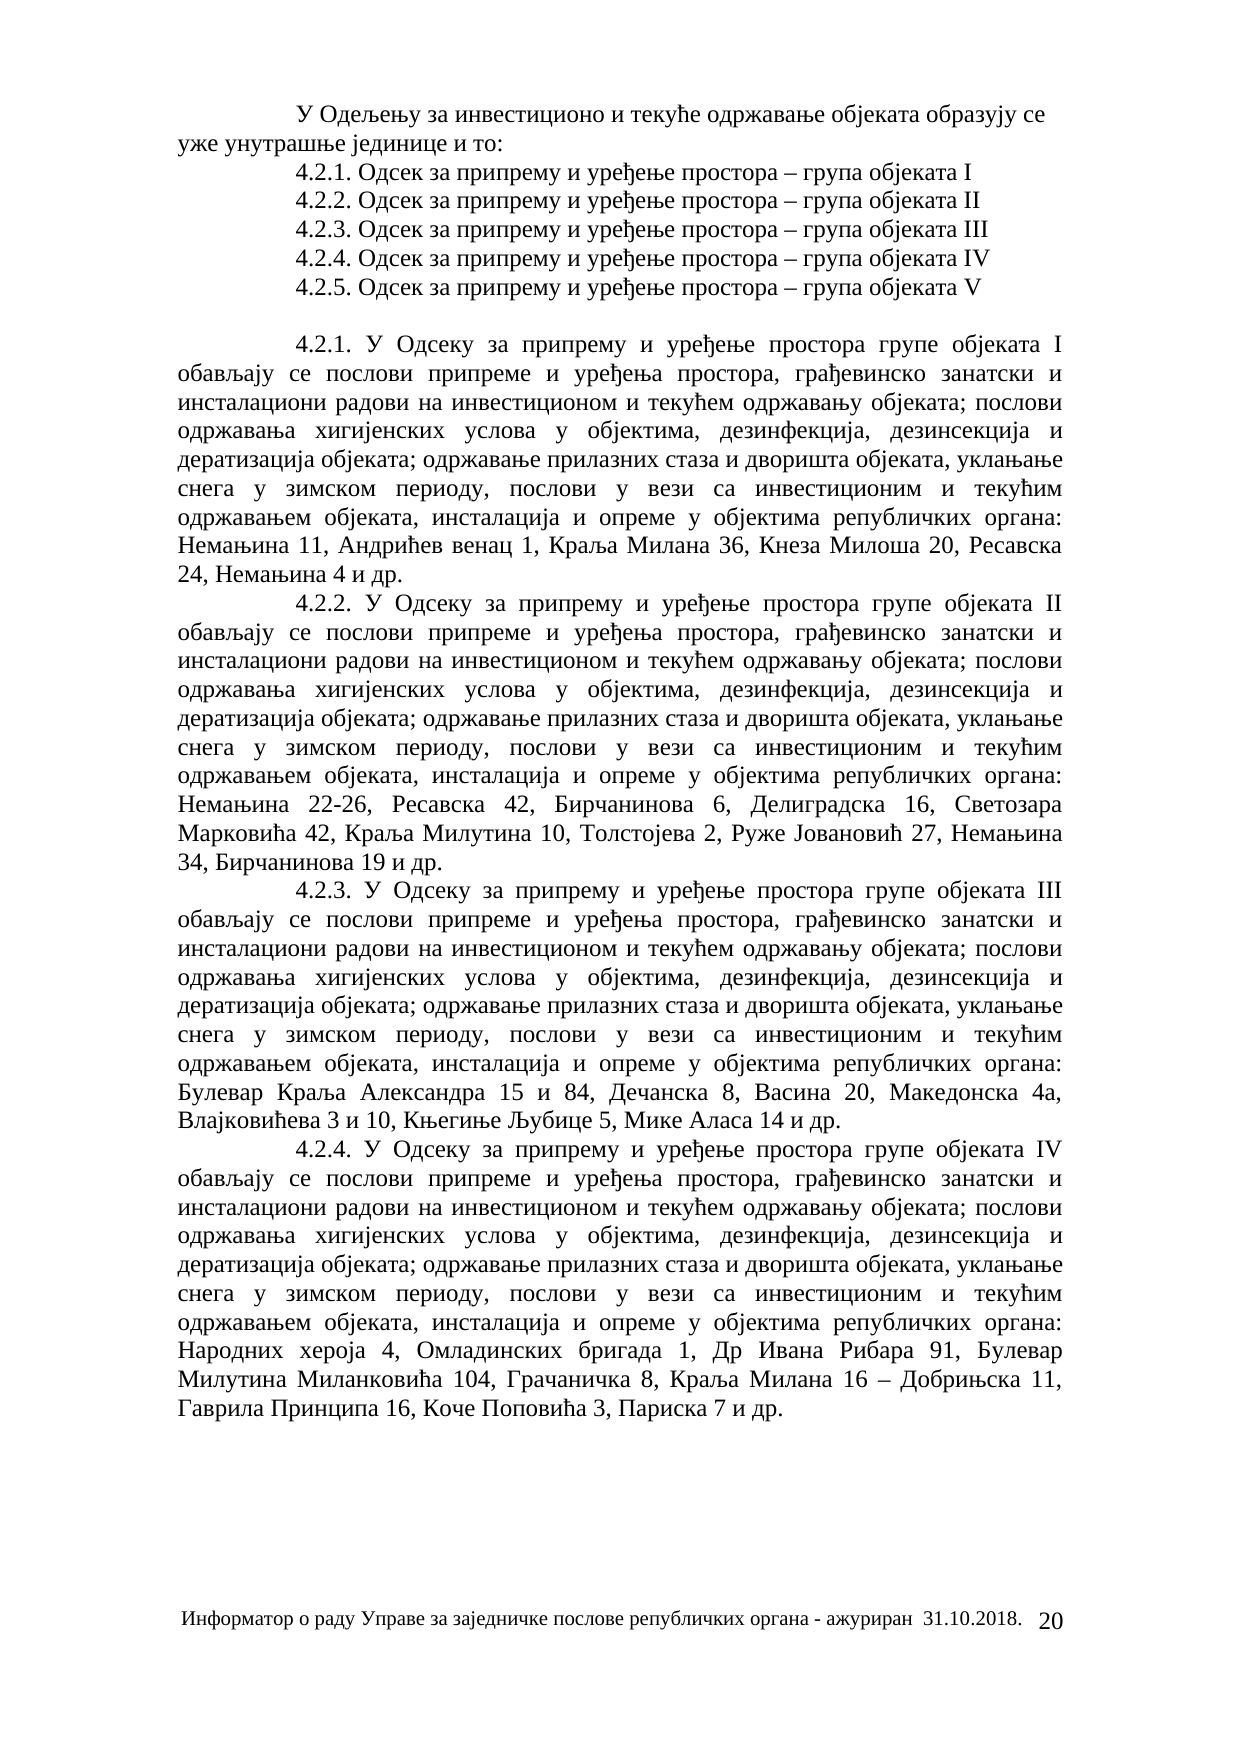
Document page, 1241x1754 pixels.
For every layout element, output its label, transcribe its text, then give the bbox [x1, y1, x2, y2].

text 4.2.1. Одсек за припрему и уређење простора – група објеката I [177, 157, 1063, 185]
text 4.2.5. Одсек за припрему и уређење простора – група објеката V [177, 272, 1063, 300]
text 4.2.2. У Одсеку за припрему и уређење простора групе објеката II обављају се послови припреме и уређења простора, грађевинско занатски и инсталациони радови на инвестиционом и текућем одржавању објеката; послови одржавања хигијенских услова у објектима, дезинфекција, дезинсекција и дератизација објеката; одржавање прилазних стаза и дворишта објеката, уклањање снега у зимском периоду, послови у вези са инвестиционим и текућим одржавањем објеката, инсталација и опреме у објектима републичких органа: Немањина 22-26, Ресавска 42, Бирчанинова 6, Делиградска 16, Светозара Марковића 42, Краља Милутина 10, Толстојева 2, Руже Јовановић 27, Немањина 34, Бирчанинова 19 и др. [177, 588, 1063, 875]
text 4.2.3. Одсек за припрему и уређење простора – група објеката III [177, 214, 1063, 243]
text 4.2.4. Одсек за припрему и уређење простора – група објеката IV [177, 243, 1063, 272]
text 4.2.3. У Одсеку за припрему и уређење простора групе објеката III обављају се послови припреме и уређења простора, грађевинско занатски и инсталациони радови на инвестиционом и текућем одржавању објеката; послови одржавања хигијенских услова у објектима, дезинфекција, дезинсекција и дератизација објеката; одржавање прилазних стаза и дворишта објеката, уклањање снега у зимском периоду, послови у вези са инвестиционим и текућим одржавањем објеката, инсталација и опреме у објектима републичких органа: Булевар Краља Александра 15 и 84, Дечанска 8, Васина 20, Македонска 4а, Влајковићева 3 и 10, Књегиње Љубице 5, Мике Аласа 14 и др. [177, 875, 1063, 1134]
text 4.2.2. Одсек за припрему и уређење простора – група објеката II [177, 185, 1063, 214]
text У Одељењу за инвестиционо и текуће одржавање објеката образују се уже унутрашње јединице и то: [177, 99, 1063, 157]
text 4.2.4. У Одсеку за припрему и уређење простора групе објеката IV обављају се послови припреме и уређења простора, грађевинско занатски и инсталациони радови на инвестиционом и текућем одржавању објеката; послови одржавања хигијенских услова у објектима, дезинфекција, дезинсекција и дератизација објеката; одржавање прилазних стаза и дворишта објеката, уклањање снега у зимском периоду, послови у вези са инвестиционим и текућим одржавањем објеката, инсталација и опреме у објектима републичких органа: Народних хероја 4, Омладинских бригада 1, Др Ивана Рибара 91, Булевар Милутина Миланковића 104, Грачаничка 8, Краља Милана 16 – Добрињска 11, Гаврила Принципа 16, Коче Поповића 3, Париска 7 и др. [177, 1134, 1063, 1422]
text 4.2.1. У Одсеку за припрему и уређење простора групе објеката I обављају се послови припреме и уређења простора, грађевинско занатски и инсталациони радови на инвестиционом и текућем одржавању објеката; послови одржавања хигијенских услова у објектима, дезинфекција, дезинсекција и дератизација објеката; одржавање прилазних стаза и дворишта објеката, уклањање снега у зимском периоду, послови у вези са инвестиционим и текућим одржавањем објеката, инсталација и опреме у објектима републичких органа: Немањина 11, Андрићев венац 1, Краља Милана 36, Кнеза Милоша 20, Ресавска 24, Немањина 4 и др. [177, 329, 1063, 588]
